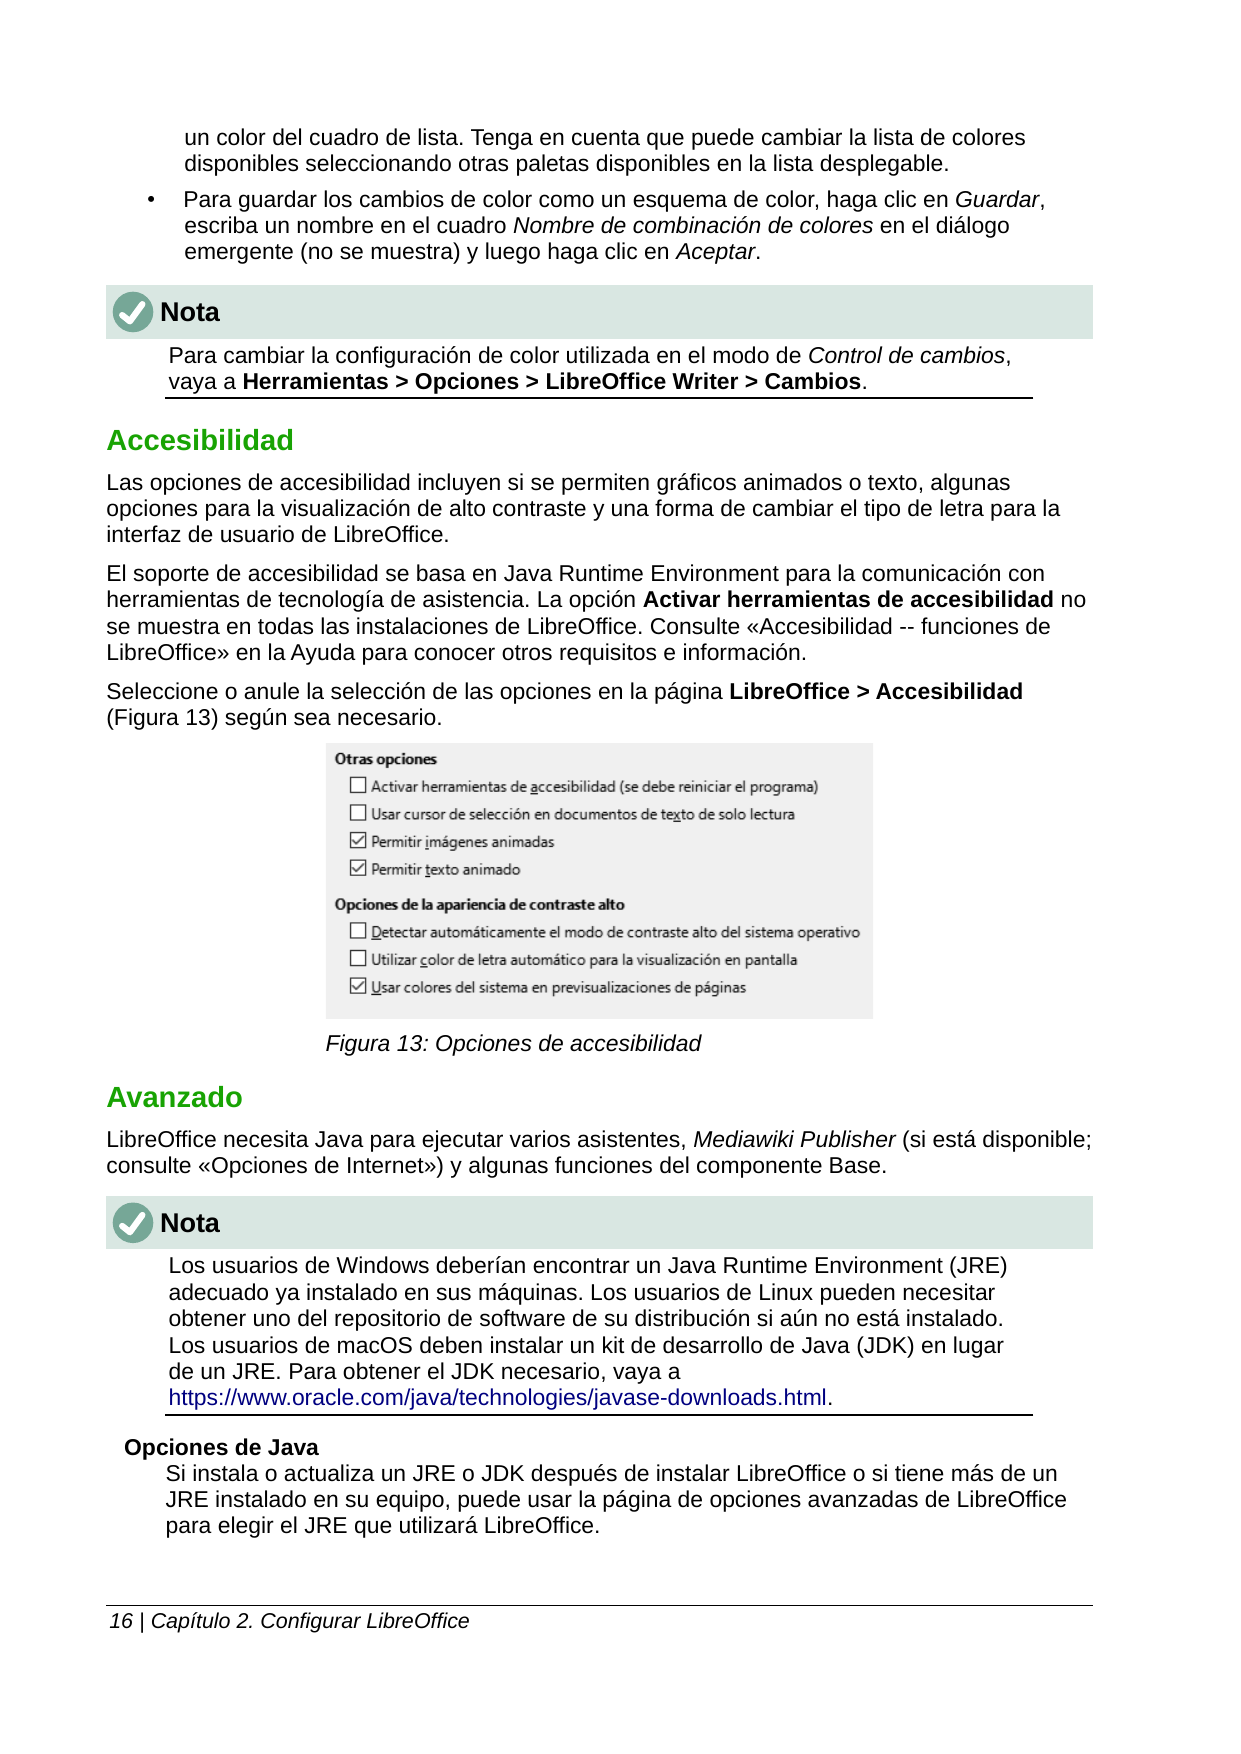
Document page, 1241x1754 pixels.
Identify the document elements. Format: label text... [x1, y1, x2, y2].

text Si instala o actualiza un JRE o JDK después de instalar LibreOffice o si tiene más de un JRE instalado en su equipo, puede usar la página de opciones avanzadas de LibreOffice para elegir el JRE que utilizará LibreOffice. [165, 1460, 1093, 1539]
text Opciones de Java [124, 1433, 1093, 1460]
picture [325, 743, 874, 1019]
text Los usuarios de Windows deberían encontrar un Java Runtime Environment (JRE) adecuado ya instalado en sus máquinas. Los usuarios de Linux pueden necesitar obtener uno del repositorio de software de su distribución si aún no está instalado. Los usuarios de macOS deben instalar un kit de desarrollo de Java (JDK) en lugar de un JRE. Para obtener el JDK necesario, vaya a https://www.oracle.com/java/technologies/javase-downloads.html. [165, 1249, 1033, 1414]
text Figura 13: Opciones de accesibilidad [325, 1030, 873, 1057]
text Seleccione o anule la selección de las opciones en la página LibreOffice > Accesibilidad (Figura 13) según sea necesario. [106, 678, 1093, 731]
text Las opciones de accesibilidad incluyen si se permiten gráficos animados o texto, algunas opciones para la visualización de alto contraste y una forma de cambiar el tipo de letra para la interfaz de usuario de LibreOffice. [106, 468, 1093, 547]
subtitle Nota [106, 285, 1093, 339]
text Para cambiar la configuración de color utilizada en el modo de Control de cambios, vaya a Herramientas > Opciones > LibreOffice Writer > Cambios. [165, 339, 1033, 397]
text El soporte de accesibilidad se basa en Java Runtime Environment para la comunicación con herramientas de tecnología de asistencia. La opción Activar herramientas de accesibilidad no se muestra en todas las instalaciones de LibreOffice. Consulte «Accesibilidad -- funciones de LibreOffice» en la Ayuda para conocer otros requisitos e información. [106, 560, 1093, 665]
list un color del cuadro de lista. Tenga en cuenta que puede cambiar la lista de colores disponibles seleccionando otras paletas disponibles en la lista desplegable. [144, 121, 1093, 177]
subtitle Nota [106, 1196, 1093, 1249]
list Para guardar los cambios de color como un esquema de color, haga clic en Guardar, escriba un nombre en el cuadro Nombre de combinación de colores en el diálogo emergente (no se muestra) y luego haga clic en Aceptar. [144, 183, 1093, 267]
subtitle Accesibilidad [106, 423, 1093, 457]
text LibreOffice necesita Java para ejecutar varios asistentes, Mediawiki Publisher (si está disponible; consulte «Opciones de Internet») y algunas funciones del componente Base. [106, 1126, 1093, 1178]
subtitle Avanzado [106, 1080, 1093, 1114]
